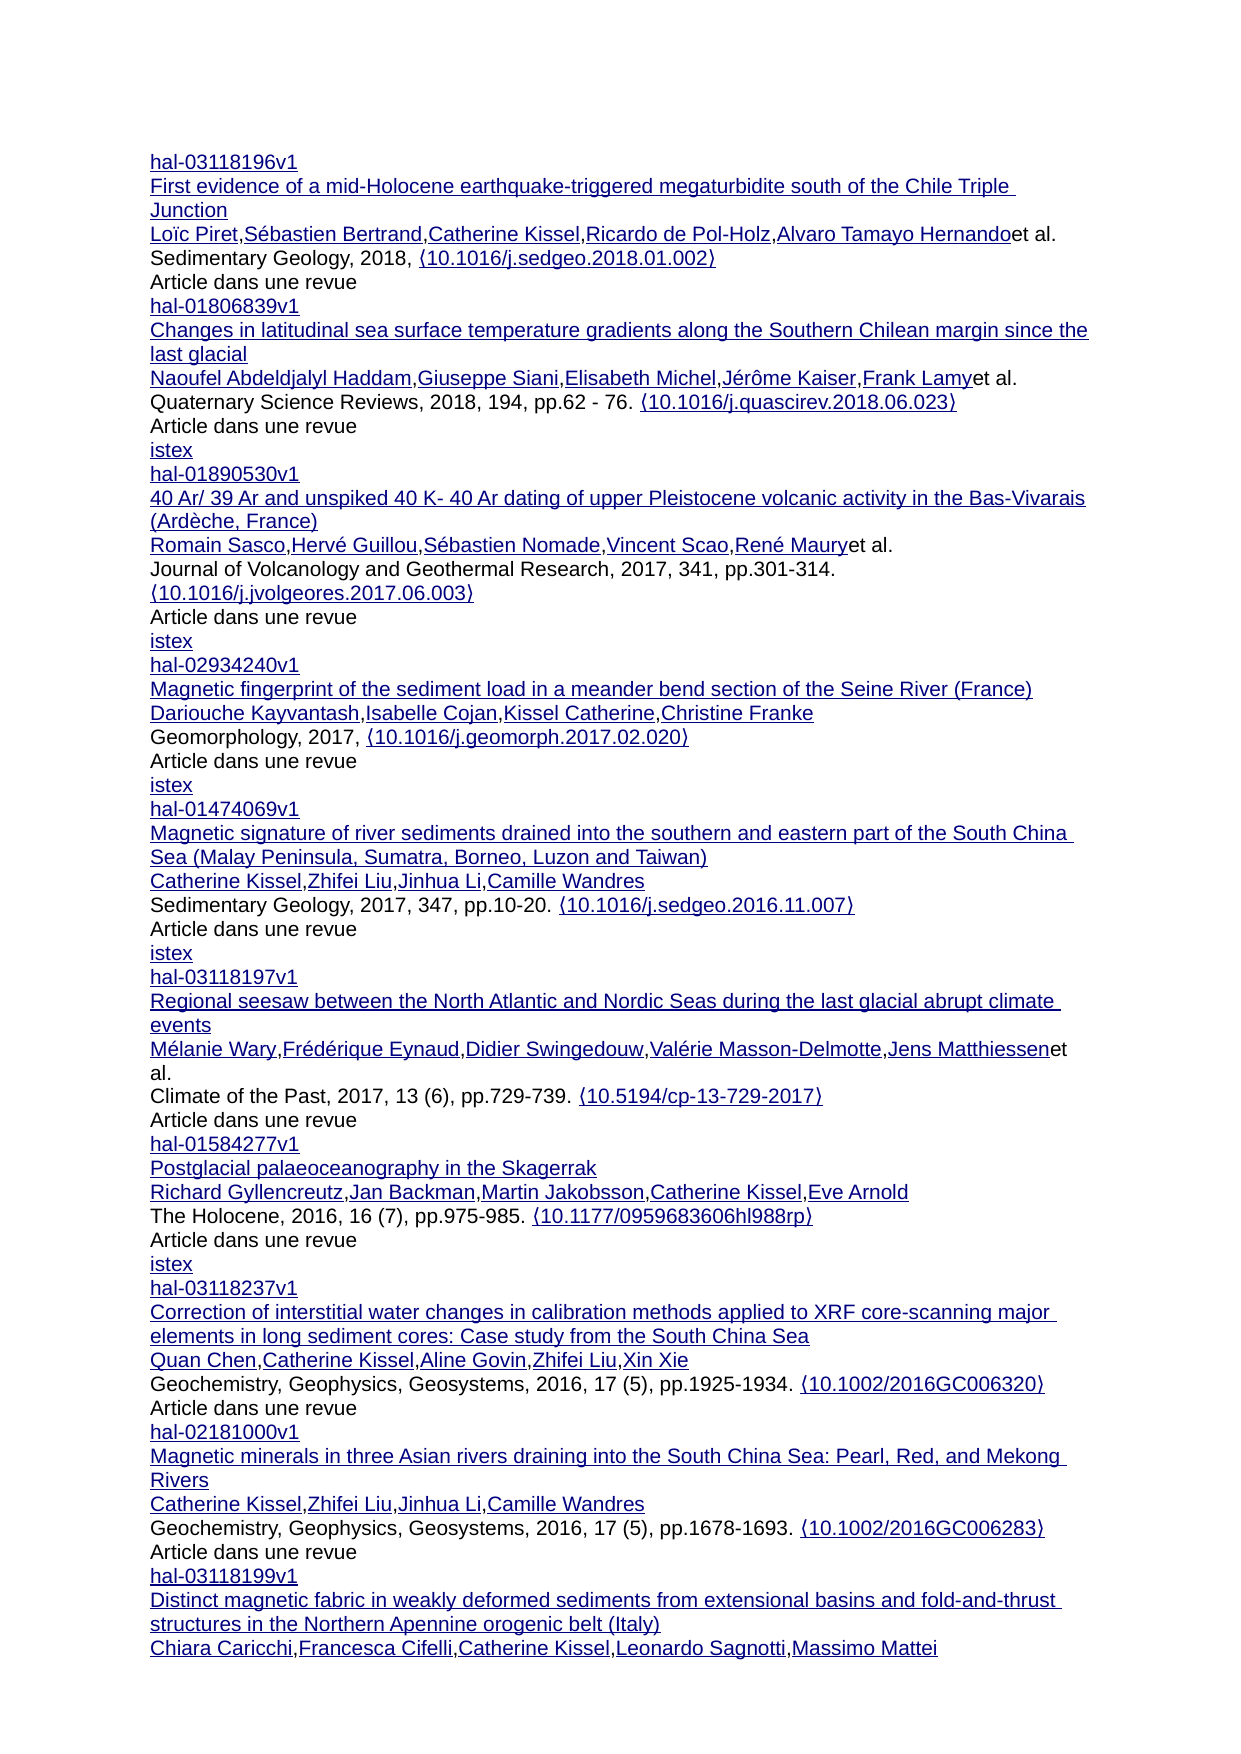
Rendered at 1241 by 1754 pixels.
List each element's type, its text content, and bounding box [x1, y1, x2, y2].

table_cell Magnetic minerals in three Asian rivers draining into the South China Sea: Pearl, Red, and Mekong Rivers Catherine Kissel,Zhifei Liu,Jinhua Li,Camille Wandres Geochemistry, Geophysics, Geosystems, 2016, 17 (5), pp.1678-1693. ⟨10.1002/2016GC006283⟩ Article dans une revue hal-03118199v1 [150, 1444, 1090, 1587]
table_cell 40 Ar/ 39 Ar and unspiked 40 K- 40 Ar dating of upper Pleistocene volcanic activity in the Bas-Vivarais (Ardèche, France) Romain Sasco,Hervé Guillou,Sébastien Nomade,Vincent Scao,René Mauryet al. Journal of Volcanology and Geothermal Research, 2017, 341, pp.301-314. ⟨10.1016/j.jvolgeores.2017.06.003⟩ Article dans une revue istex hal-02934240v1 [150, 485, 1090, 677]
table_cell Magnetic fingerprint of the sediment load in a meander bend section of the Seine River (France) Dariouche Kayvantash,Isabelle Cojan,Kissel Catherine,Christine Franke Geomorphology, 2017, ⟨10.1016/j.geomorph.2017.02.020⟩ Article dans une revue istex hal-01474069v1 [150, 677, 1090, 821]
table_cell Postglacial palaeoceanography in the Skagerrak Richard Gyllencreutz,Jan Backman,Martin Jakobsson,Catherine Kissel,Eve Arnold The Holocene, 2016, 16 (7), pp.975-985. ⟨10.1177/0959683606hl988rp⟩ Article dans une revue istex hal-03118237v1 [150, 1156, 1090, 1300]
table_cell Magnetic signature of river sediments drained into the southern and eastern part of the South China Sea (Malay Peninsula, Sumatra, Borneo, Luzon and Taiwan) Catherine Kissel,Zhifei Liu,Jinhua Li,Camille Wandres Sedimentary Geology, 2017, 347, pp.10-20. ⟨10.1016/j.sedgeo.2016.11.007⟩ Article dans une revue istex hal-03118197v1 [150, 821, 1090, 988]
table_cell Regional seesaw between the North Atlantic and Nordic Seas during the last glacial abrupt climate events Mélanie Wary,Frédérique Eynaud,Didier Swingedouw,Valérie Masson-Delmotte,Jens Matthiessenet al. Climate of the Past, 2017, 13 (6), pp.729-739. ⟨10.5194/cp-13-729-2017⟩ Article dans une revue hal-01584277v1 [150, 989, 1090, 1156]
table_cell First evidence of a mid-Holocene earthquake-triggered megaturbidite south of the Chile Triple Junction Loïc Piret,Sébastien Bertrand,Catherine Kissel,Ricardo de Pol-Holz,Alvaro Tamayo Hernandoet al. Sedimentary Geology, 2018, ⟨10.1016/j.sedgeo.2018.01.002⟩ Article dans une revue hal-01806839v1 [150, 174, 1090, 318]
table_cell Correction of interstitial water changes in calibration methods applied to XRF core-scanning major elements in long sediment cores: Case study from the South China Sea Quan Chen,Catherine Kissel,Aline Govin,Zhifei Liu,Xin Xie Geochemistry, Geophysics, Geosystems, 2016, 17 (5), pp.1925-1934. ⟨10.1002/2016GC006320⟩ Article dans une revue hal-02181000v1 [150, 1300, 1090, 1444]
table_cell hal-03118196v1 [150, 150, 1090, 174]
table_cell Distinct magnetic fabric in weakly deformed sediments from extensional basins and fold-and-thrust structures in the Northern Apennine orogenic belt (Italy) Chiara Caricchi,Francesca Cifelli,Catherine Kissel,Leonardo Sagnotti,Massimo Mattei [150, 1588, 1090, 1659]
table_cell Changes in latitudinal sea surface temperature gradients along the Southern Chilean margin since the last glacial Naoufel Abdeldjalyl Haddam,Giuseppe Siani,Elisabeth Michel,Jérôme Kaiser,Frank Lamyet al. Quaternary Science Reviews, 2018, 194, pp.62 - 76. ⟨10.1016/j.quascirev.2018.06.023⟩ Article dans une revue istex hal-01890530v1 [150, 318, 1090, 485]
